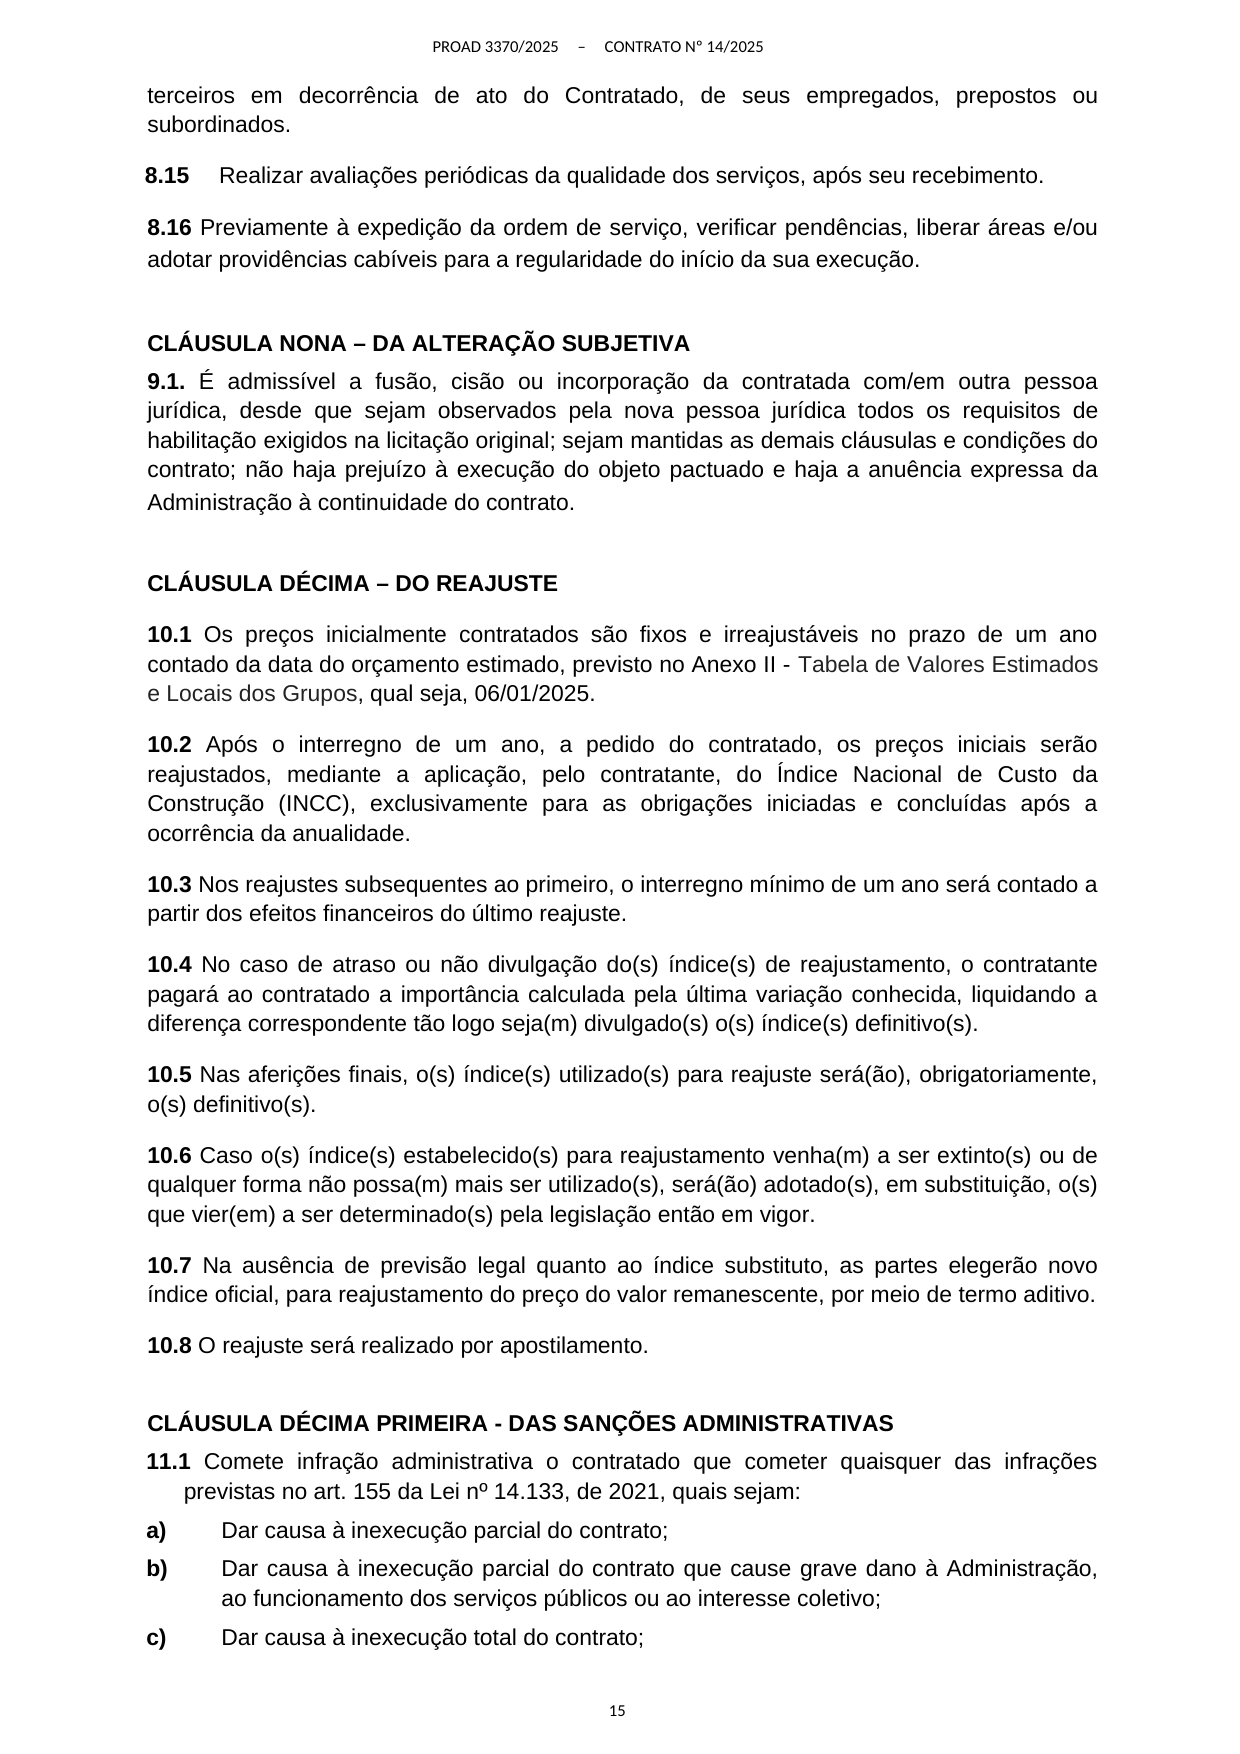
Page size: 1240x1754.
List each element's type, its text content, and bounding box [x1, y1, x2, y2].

text 10.3 Nos reajustes subsequentes ao primeiro, o interregno mínimo de um ano será contado a partir dos efeitos financeiros do último reajuste. [147, 871, 1098, 927]
text 10.8 O reajuste será realizado por apostilamento. [147, 1332, 1098, 1359]
text terceiros em decorrência de ato do Contratado, de seus empregados, prepostos ou subordinados. [147, 82, 1098, 138]
text 10.2 Após o interregno de um ano, a pedido do contratado, os preços iniciais serão reajustados, mediante a aplicação, pelo contratante, do Índice Nacional de Custo da Construção (INCC), exclusivamente para as obrigações iniciadas e concluídas após a ocorrência da anualidade. [147, 731, 1098, 846]
text 8.15 Realizar avaliações periódicas da qualidade dos serviços, após seu recebimento. [144, 162, 1126, 189]
subtitle CLÁUSULA DÉCIMA PRIMEIRA - DAS SANÇÕES ADMINISTRATIVAS [147, 1410, 1126, 1436]
list Dar causa à inexecução parcial do contrato que cause grave dano à Administração, ao funcionamento dos serviços públicos ou ao interesse coletivo; [146, 1555, 1098, 1611]
list Dar causa à inexecução total do contrato; [146, 1624, 1098, 1650]
text 10.5 Nas aferições finais, o(s) índice(s) utilizado(s) para reajuste será(ão), obrigatoriamente, o(s) definitivo(s). [147, 1061, 1098, 1117]
subtitle CLÁUSULA DÉCIMA – DO REAJUSTE [147, 570, 1126, 596]
text 10.6 Caso o(s) índice(s) estabelecido(s) para reajustamento venha(m) a ser extinto(s) ou de qualquer forma não possa(m) mais ser utilizado(s), será(ão) adotado(s), em substituição, o(s) que vier(em) a ser determinado(s) pela legislação então em vigor. [147, 1142, 1098, 1227]
list Dar causa à inexecução parcial do contrato; [146, 1517, 1098, 1543]
text 8.16 Previamente à expedição da ordem de serviço, verificar pendências, liberar áreas e/ou adotar providências cabíveis para a regularidade do início da sua execução. [147, 213, 1098, 274]
text 10.1 Os preços inicialmente contratados são fixos e irreajustáveis no prazo de um ano contado da data do orçamento estimado, previsto no Anexo II - Tabela de Valores Estimados e Locais dos Grupos, qual seja, 06/01/2025. [147, 621, 1098, 707]
text 10.4 No caso de atraso ou não divulgação do(s) índice(s) de reajustamento, o contratante pagará ao contratado a importância calculada pela última variação conhecida, liquidando a diferença correspondente tão logo seja(m) divulgado(s) o(s) índice(s) definitivo(s). [147, 951, 1098, 1037]
subtitle CLÁUSULA NONA – DA ALTERAÇÃO SUBJETIVA [147, 329, 1126, 356]
text 9.1. É admissível a fusão, cisão ou incorporação da contratada com/em outra pessoa jurídica, desde que sejam observados pela nova pessoa jurídica todos os requisitos de habilitação exigidos na licitação original; sejam mantidas as demais cláusulas e condições do contrato; não haja prejuízo à execução do objeto pactuado e haja a anuência expressa da Administração à continuidade do contrato. [147, 368, 1098, 517]
text 11.1 Comete infração administrativa o contratado que cometer quaisquer das infrações previstas no art. 155 da Lei nº 14.133, de 2021, quais sejam: [146, 1448, 1098, 1504]
text 10.7 Na ausência de previsão legal quanto ao índice substituto, as partes elegerão novo índice oficial, para reajustamento do preço do valor remanescente, por meio de termo aditivo. [147, 1252, 1098, 1308]
